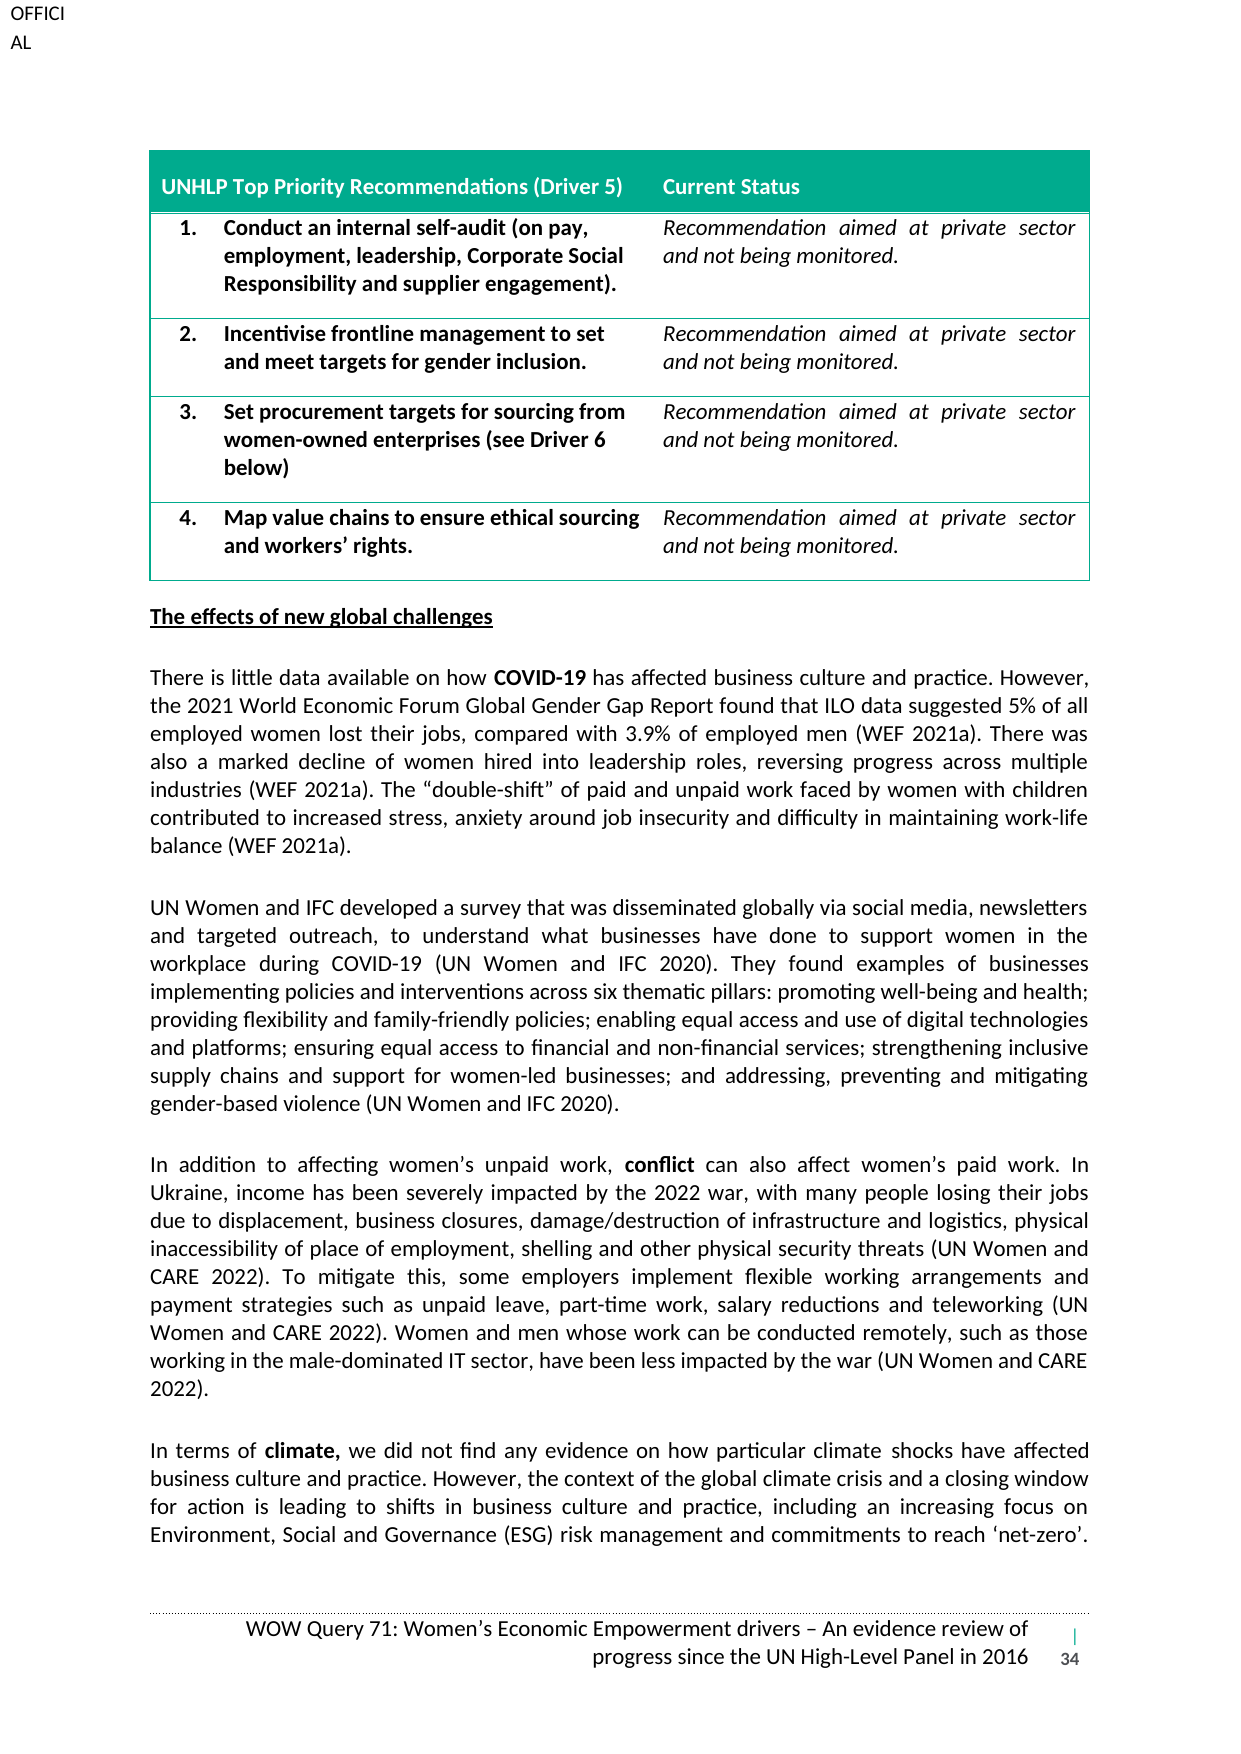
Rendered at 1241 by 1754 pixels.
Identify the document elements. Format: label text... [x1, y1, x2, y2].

table_cell Incentivise frontline management to set and meet targets for gender inclusion. [151, 319, 652, 396]
table_cell Map value chains to ensure ethical sourcing and workers’ rights. [151, 503, 652, 580]
text The effects of new global challenges [150, 602, 1090, 630]
table_cell Recommendation aimed at private sector and not being monitored. [652, 214, 1089, 318]
text In addition to affecting women’s unpaid work, conflict can also affect women’s paid work. In Ukraine, income has been severely impacted by the 2022 war, with many people losing their jobs due to displacement, business closures, damage/destruction of infrastructure and logistics, physical inaccessibility of place of employment, shelling and other physical security threats (UN Women and CARE 2022). To mitigate this, some employers implement flexible working arrangements and payment strategies such as unpaid leave, part-time work, salary reductions and teleworking (UN Women and CARE 2022). Women and men whose work can be conducted remotely, such as those working in the male-dominated IT sector, have been less impacted by the war (UN Women and CARE 2022). [150, 1150, 1090, 1402]
table_header UNHLP Top Priority Recommendations (Driver 5) [151, 151, 652, 212]
table_cell Recommendation aimed at private sector and not being monitored. [652, 503, 1089, 580]
table_cell Conduct an internal self-audit (on pay, employment, leadership, Corporate Social Responsibility and supplier engagement). [151, 214, 652, 318]
table_cell Recommendation aimed at private sector and not being monitored. [652, 319, 1089, 396]
table_header Current Status [652, 151, 1089, 212]
table_cell Recommendation aimed at private sector and not being monitored. [652, 397, 1089, 502]
text In terms of climate, we did not find any evidence on how particular climate shocks have affected business culture and practice. However, the context of the global climate crisis and a closing window for action is leading to shifts in business culture and practice, including an increasing focus on Environment, Social and Governance (ESG) risk management and commitments to reach ‘net-zero’. [150, 1436, 1090, 1548]
text UN Women and IFC developed a survey that was disseminated globally via social media, newsletters and targeted outreach, to understand what businesses have done to support women in the workplace during COVID-19 (UN Women and IFC 2020). They found examples of businesses implementing policies and interventions across six thematic pillars: promoting well-being and health; providing flexibility and family-friendly policies; enabling equal access and use of digital technologies and platforms; ensuring equal access to financial and non-financial services; strengthening inclusive supply chains and support for women-led businesses; and addressing, preventing and mitigating gender-based violence (UN Women and IFC 2020). [150, 893, 1090, 1117]
text There is little data available on how COVID-19 has affected business culture and practice. However, the 2021 World Economic Forum Global Gender Gap Report found that ILO data suggested 5% of all employed women lost their jobs, compared with 3.9% of employed men (WEF 2021a). There was also a marked decline of women hired into leadership roles, reversing progress across multiple industries (WEF 2021a). The “double-shift” of paid and unpaid work faced by women with children contributed to increased stress, anxiety around job insecurity and difficulty in maintaining work-life balance (WEF 2021a). [150, 663, 1090, 859]
table_cell Set procurement targets for sourcing from women-owned enterprises (see Driver 6 below) [151, 397, 652, 502]
